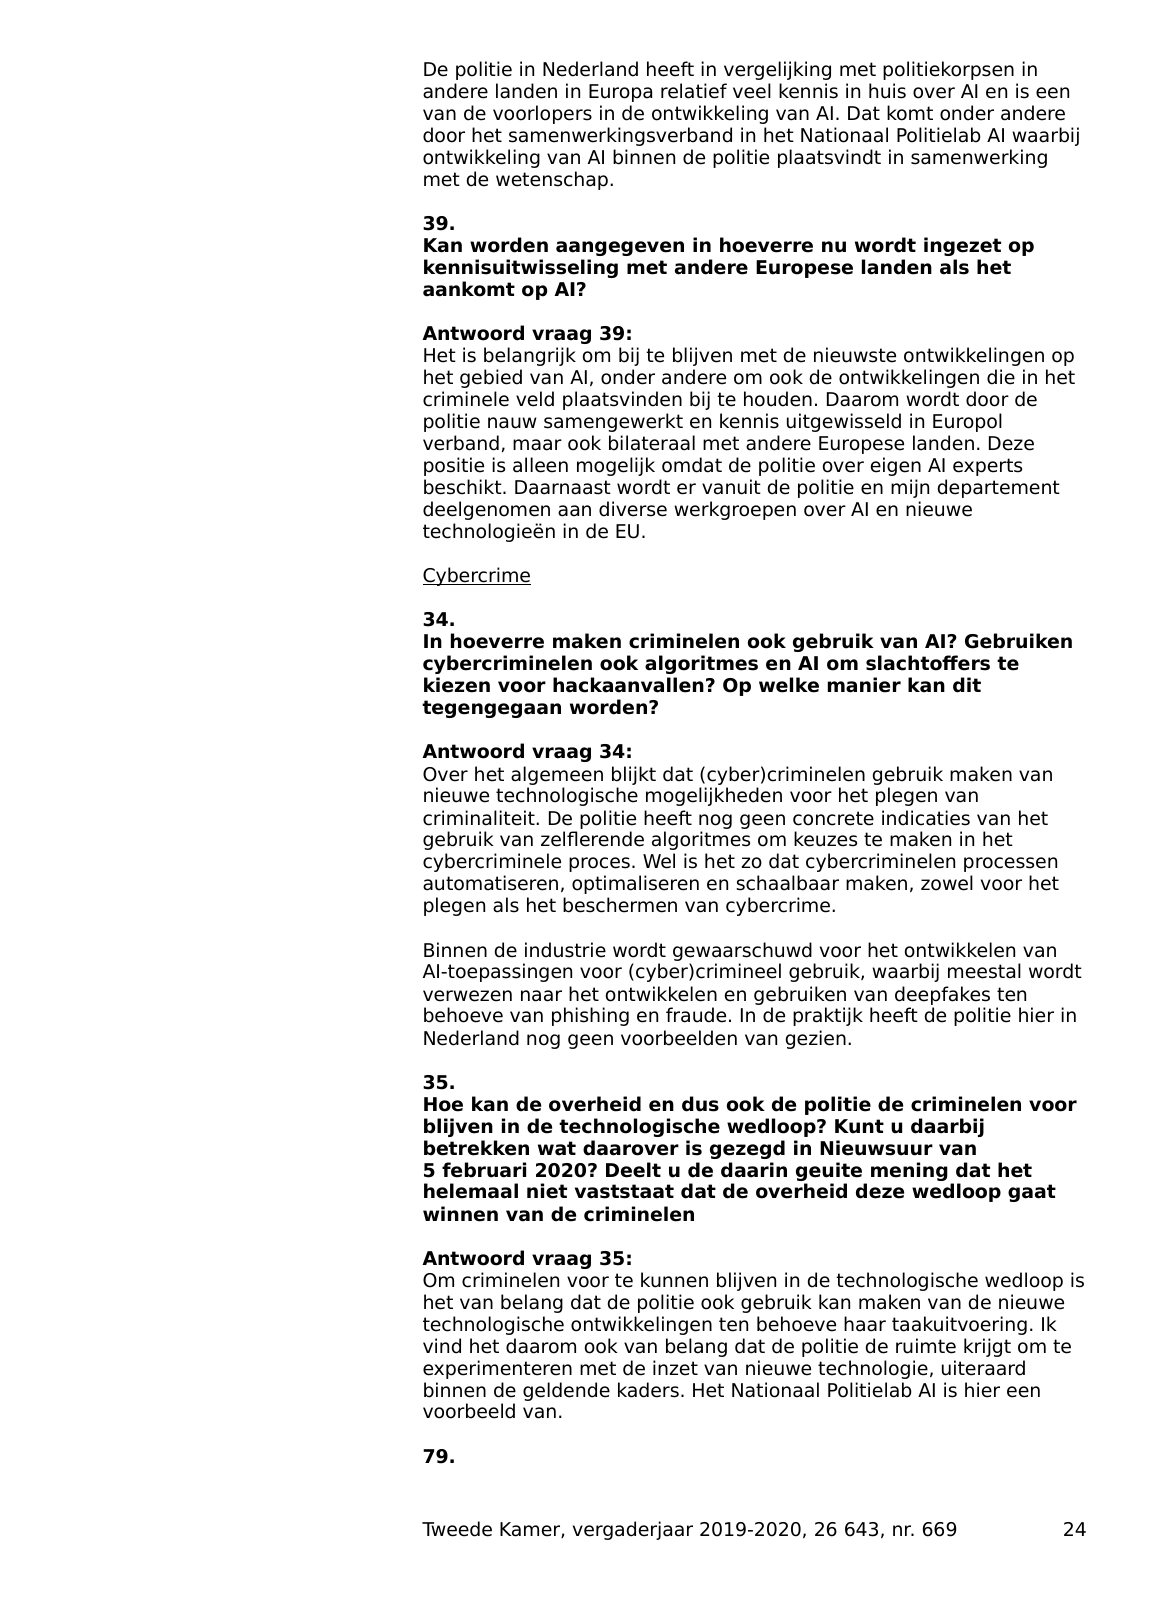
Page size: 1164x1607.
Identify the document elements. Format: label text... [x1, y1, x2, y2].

text Over het algemeen blijkt dat (cyber)criminelen gebruik maken van nieuwe technologische mogelijkheden voor het plegen van criminaliteit. De politie heeft nog geen concrete indicaties van het gebruik van zelflerende algoritmes om keuzes te maken in het cybercriminele proces. Wel is het zo dat cybercriminelen processen automatiseren, optimaliseren en schaalbaar maken, zowel voor het plegen als het beschermen van cybercrime. [422, 763, 1087, 917]
text 34. [422, 609, 1087, 631]
subtitle Cybercrime [422, 565, 1087, 587]
text Hoe kan de overheid en dus ook de politie de criminelen voor blijven in de technologische wedloop? Kunt u daarbij betrekken wat daarover is gezegd in Nieuwsuur van 5 februari 2020? Deelt u de daarin geuite mening dat het helemaal niet vaststaat dat de overheid deze wedloop gaat winnen van de criminelen [422, 1093, 1087, 1225]
text Het is belangrijk om bij te blijven met de nieuwste ontwikkelingen op het gebied van AI, onder andere om ook de ontwikkelingen die in het criminele veld plaatsvinden bij te houden. Daarom wordt door de politie nauw samengewerkt en kennis uitgewisseld in Europol verband, maar ook bilateraal met andere Europese landen. Deze positie is alleen mogelijk omdat de politie over eigen AI experts beschikt. Daarnaast wordt er vanuit de politie en mijn departement deelgenomen aan diverse werkgroepen over AI en nieuwe technologieën in de EU. [422, 345, 1087, 543]
text 39. [422, 213, 1087, 235]
text Antwoord vraag 34: [422, 741, 1087, 763]
text Om criminelen voor te kunnen blijven in de technologische wedloop is het van belang dat de politie ook gebruik kan maken van de nieuwe technologische ontwikkelingen ten behoeve haar taakuitvoering. Ik vind het daarom ook van belang dat de politie de ruimte krijgt om te experimenteren met de inzet van nieuwe technologie, uiteraard binnen de geldende kaders. Het Nationaal Politielab AI is hier een voorbeeld van. [422, 1269, 1087, 1423]
text Binnen de industrie wordt gewaarschuwd voor het ontwikkelen van AI-toepassingen voor (cyber)crimineel gebruik, waarbij meestal wordt verwezen naar het ontwikkelen en gebruiken van deepfakes ten behoeve van phishing en fraude. In de praktijk heeft de politie hier in Nederland nog geen voorbeelden van gezien. [422, 939, 1087, 1049]
text In hoeverre maken criminelen ook gebruik van AI? Gebruiken cybercriminelen ook algoritmes en AI om slachtoffers te kiezen voor hackaanvallen? Op welke manier kan dit tegengegaan worden? [422, 631, 1087, 719]
text Antwoord vraag 39: [422, 323, 1087, 345]
text Antwoord vraag 35: [422, 1248, 1087, 1269]
text 79. [422, 1446, 1087, 1468]
text De politie in Nederland heeft in vergelijking met politiekorpsen in andere landen in Europa relatief veel kennis in huis over AI en is een van de voorlopers in de ontwikkeling van AI. Dat komt onder andere door het samenwerkingsverband in het Nationaal Politielab AI waarbij ontwikkeling van AI binnen de politie plaatsvindt in samenwerking met de wetenschap. [422, 59, 1087, 191]
text Kan worden aangegeven in hoeverre nu wordt ingezet op kennisuitwisseling met andere Europese landen als het aankomt op AI? [422, 235, 1087, 301]
text 35. [422, 1072, 1087, 1093]
